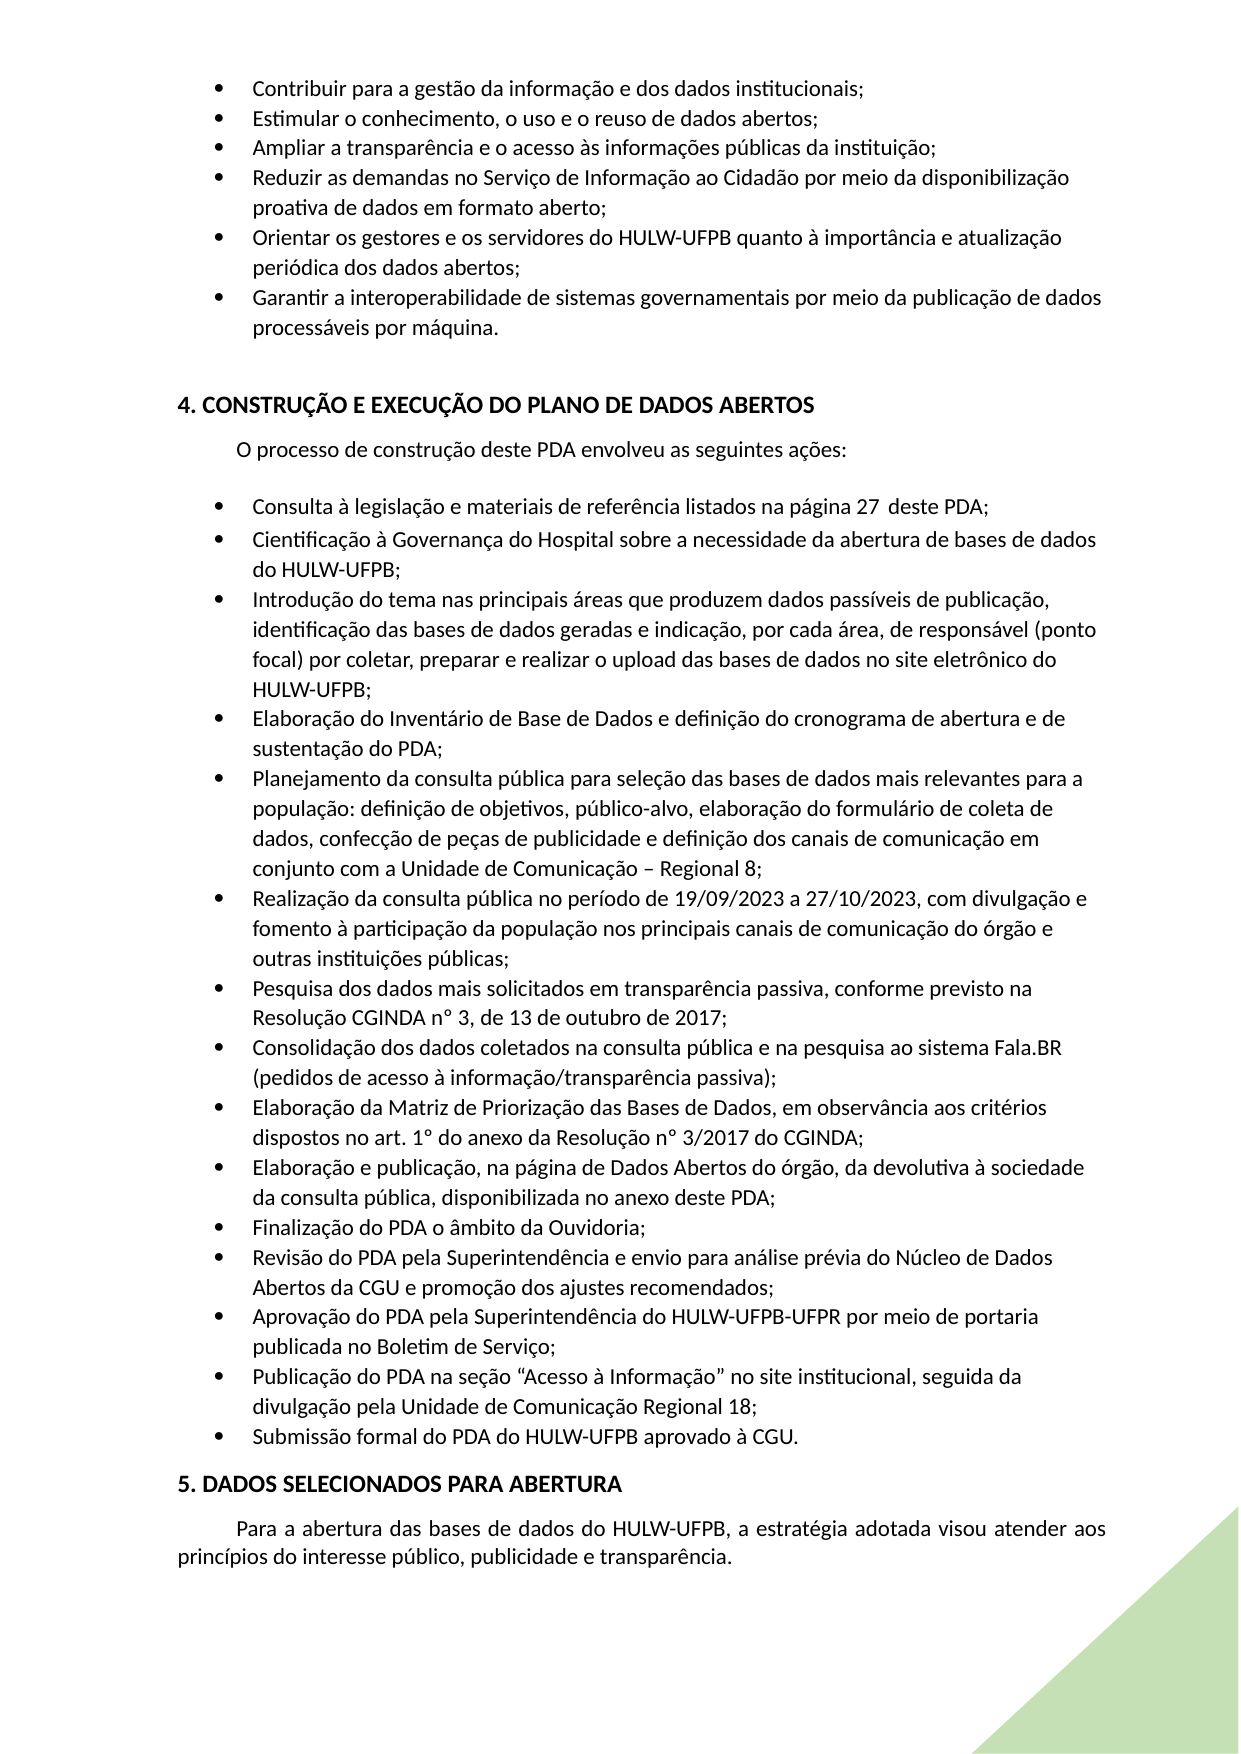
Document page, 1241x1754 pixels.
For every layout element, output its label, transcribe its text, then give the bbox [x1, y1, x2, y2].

list Revisão do PDA pela Superintendência e envio para análise prévia do Núcleo de Dados Abertos da CGU e promoção dos ajustes recomendados; [215, 1243, 1107, 1301]
list Publicação do PDA na seção “Acesso à Informação” no site institucional, seguida da divulgação pela Unidade de Comunicação Regional 18; [215, 1362, 1107, 1420]
list Cientificação à Governança do Hospital sobre a necessidade da abertura de bases de dados do HULW-UFPB; [215, 525, 1107, 583]
list Reduzir as demandas no Serviço de Informação ao Cidadão por meio da disponibilização proativa de dados em formato aberto; [215, 163, 1107, 221]
list Realização da consulta pública no período de 19/09/2023 a 27/10/2023, com divulgação e fomento à participação da população nos principais canais de comunicação do órgão e outras instituições públicas; [215, 884, 1107, 972]
list Elaboração da Matriz de Priorização das Bases de Dados, em observância aos critérios dispostos no art. 1º do anexo da Resolução nº 3/2017 do CGINDA; [215, 1093, 1107, 1151]
list Elaboração e publicação, na página de Dados Abertos do órgão, da devolutiva à sociedade da consulta pública, disponibilizada no anexo deste PDA; [215, 1153, 1107, 1211]
list Orientar os gestores e os servidores do HULW-UFPB quanto à importância e atualização periódica dos dados abertos; [215, 223, 1107, 281]
list Garantir a interoperabilidade de sistemas governamentais por meio da publicação de dados processáveis por máquina. [215, 283, 1107, 341]
list Contribuir para a gestão da informação e dos dados institucionais; [215, 74, 1107, 102]
subtitle 4. CONSTRUÇÃO E EXECUÇÃO DO PLANO DE DADOS ABERTOS [177, 389, 1107, 420]
list Ampliar a transparência e o acesso às informações públicas da instituição; [215, 133, 1107, 162]
list Pesquisa dos dados mais solicitados em transparência passiva, conforme previsto na Resolução CGINDA nº 3, de 13 de outubro de 2017; [215, 974, 1107, 1032]
text Para a abertura das bases de dados do HULW-UFPB, a estratégia adotada visou atender aos princípios do interesse público, publicidade e transparência. [177, 1514, 1107, 1570]
list Estimular o conhecimento, o uso e o reuso de dados abertos; [215, 104, 1107, 132]
list Finalização do PDA o âmbito da Ouvidoria; [215, 1213, 1107, 1241]
list Submissão formal do PDA do HULW-UFPB aprovado à CGU. [215, 1422, 1107, 1450]
list Consolidação dos dados coletados na consulta pública e na pesquisa ao sistema Fala.BR (pedidos de acesso à informação/transparência passiva); [215, 1033, 1107, 1091]
list Elaboração do Inventário de Base de Dados e definição do cronograma de abertura e de sustentação do PDA; [215, 704, 1107, 762]
subtitle 5. DADOS SELECIONADOS PARA ABERTURA [177, 1469, 1107, 1499]
list Planejamento da consulta pública para seleção das bases de dados mais relevantes para a população: definição de objetivos, público-alvo, elaboração do formulário de coleta de dados, confecção de peças de publicidade e definição dos canais de comunicação em conjunto com a Unidade de Comunicação – Regional 8; [215, 764, 1107, 882]
list Aprovação do PDA pela Superintendência do HULW-UFPB-UFPR por meio de portaria publicada no Boletim de Serviço; [215, 1302, 1107, 1360]
list Consulta à legislação e materiais de referência listados na página 27 deste PDA; [215, 482, 1107, 522]
list Introdução do tema nas principais áreas que produzem dados passíveis de publicação, identificação das bases de dados geradas e indicação, por cada área, de responsável (ponto focal) por coletar, preparar e realizar o upload das bases de dados no site eletrônico do HULW-UFPB; [215, 585, 1107, 703]
text O processo de construção deste PDA envolveu as seguintes ações: [177, 435, 1107, 463]
